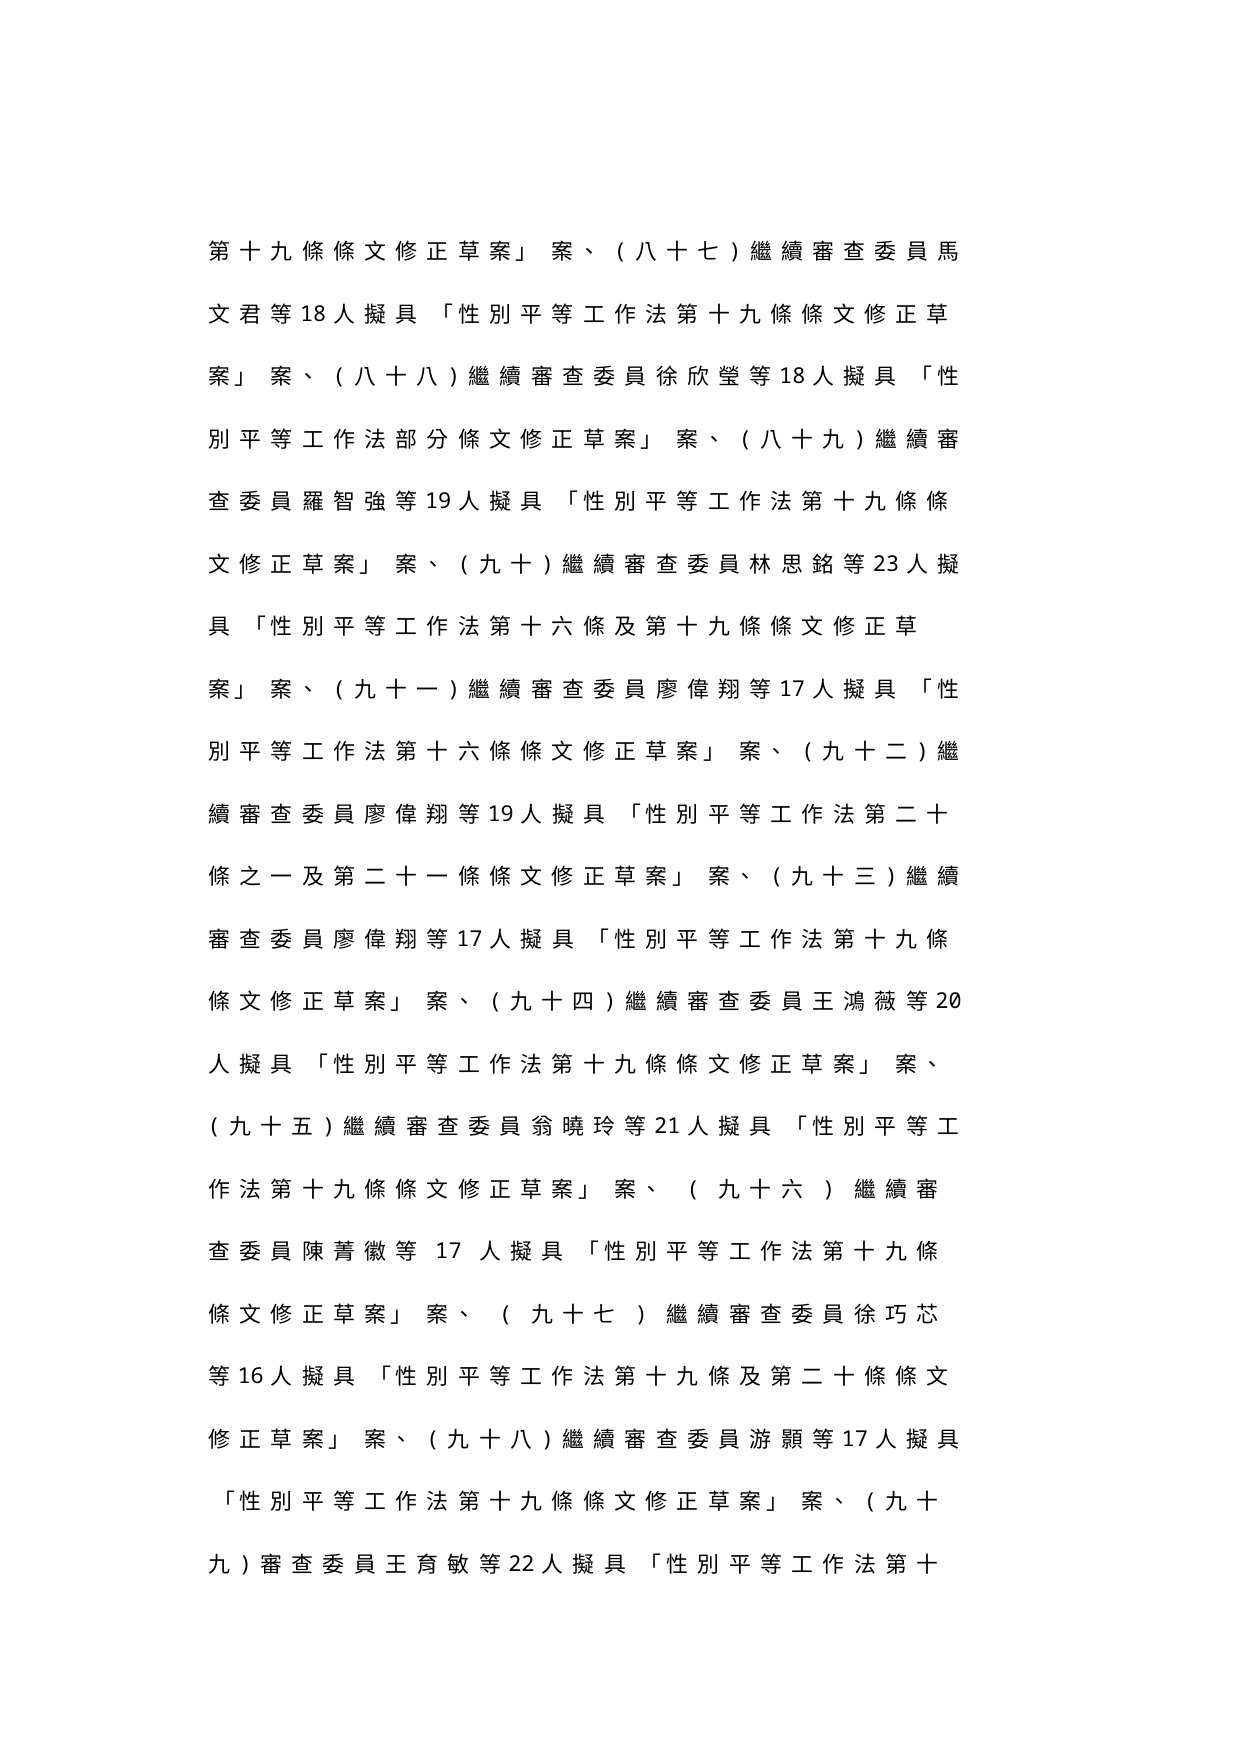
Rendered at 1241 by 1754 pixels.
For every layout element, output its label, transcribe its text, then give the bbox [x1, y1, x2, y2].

table_cell 1 [986, 219, 1023, 1594]
table_cell [1023, 219, 1053, 1594]
table_cell （ [967, 219, 986, 1594]
table_cell 第十九條條文修正草案」案、(八十七)繼續審查委員馬文君等18人擬具「性別平等工作法第十九條條文修正草案」案、(八十八)繼續審查委員徐欣瑩等18人擬具「性別平等工作法部分條文修正草案」案、(八十九)繼續審查委員羅智強等19人擬具「性別平等工作法第十九條條文修正草案」案、(九十)繼續審查委員林思銘等23人擬具「性別平等工作法第十六條及第十九條條文修正草案」案、(九十一)繼續審查委員廖偉翔等17人擬具「性別平等工作法第十六條條文修正草案」案、(九十二)繼續審查委員廖偉翔等19人擬具「性別平等工作法第二十條之一及第二十一條條文修正草案」案、(九十三)繼續審查委員廖偉翔等17人擬具「性別平等工作法第十九條條文修正草案」案、(九十四)繼續審查委員王鴻薇等20人擬具「性別平等工作法第十九條條文修正草案」案、(九十五)繼續審查委員翁曉玲等21人擬具「性別平等工作法第十九條條文修正草案」案、(九十六)繼續審查委員陳菁徽等17人擬具「性別平等工作法第十九條條文修正草案」案、(九十七)繼續審查委員徐巧芯等16人擬具「性別平等工作法第十九條及第二十條條文修正草案」案、(九十八)繼續審查委員游顥等17人擬具「性別平等工作法第十九條條文修正草案」案、(九十九)審查委員王育敏等22人擬具「性別平等工作法第十 [150, 219, 967, 1594]
table_cell ） [1091, 219, 1108, 1594]
table_cell [1053, 219, 1091, 1594]
